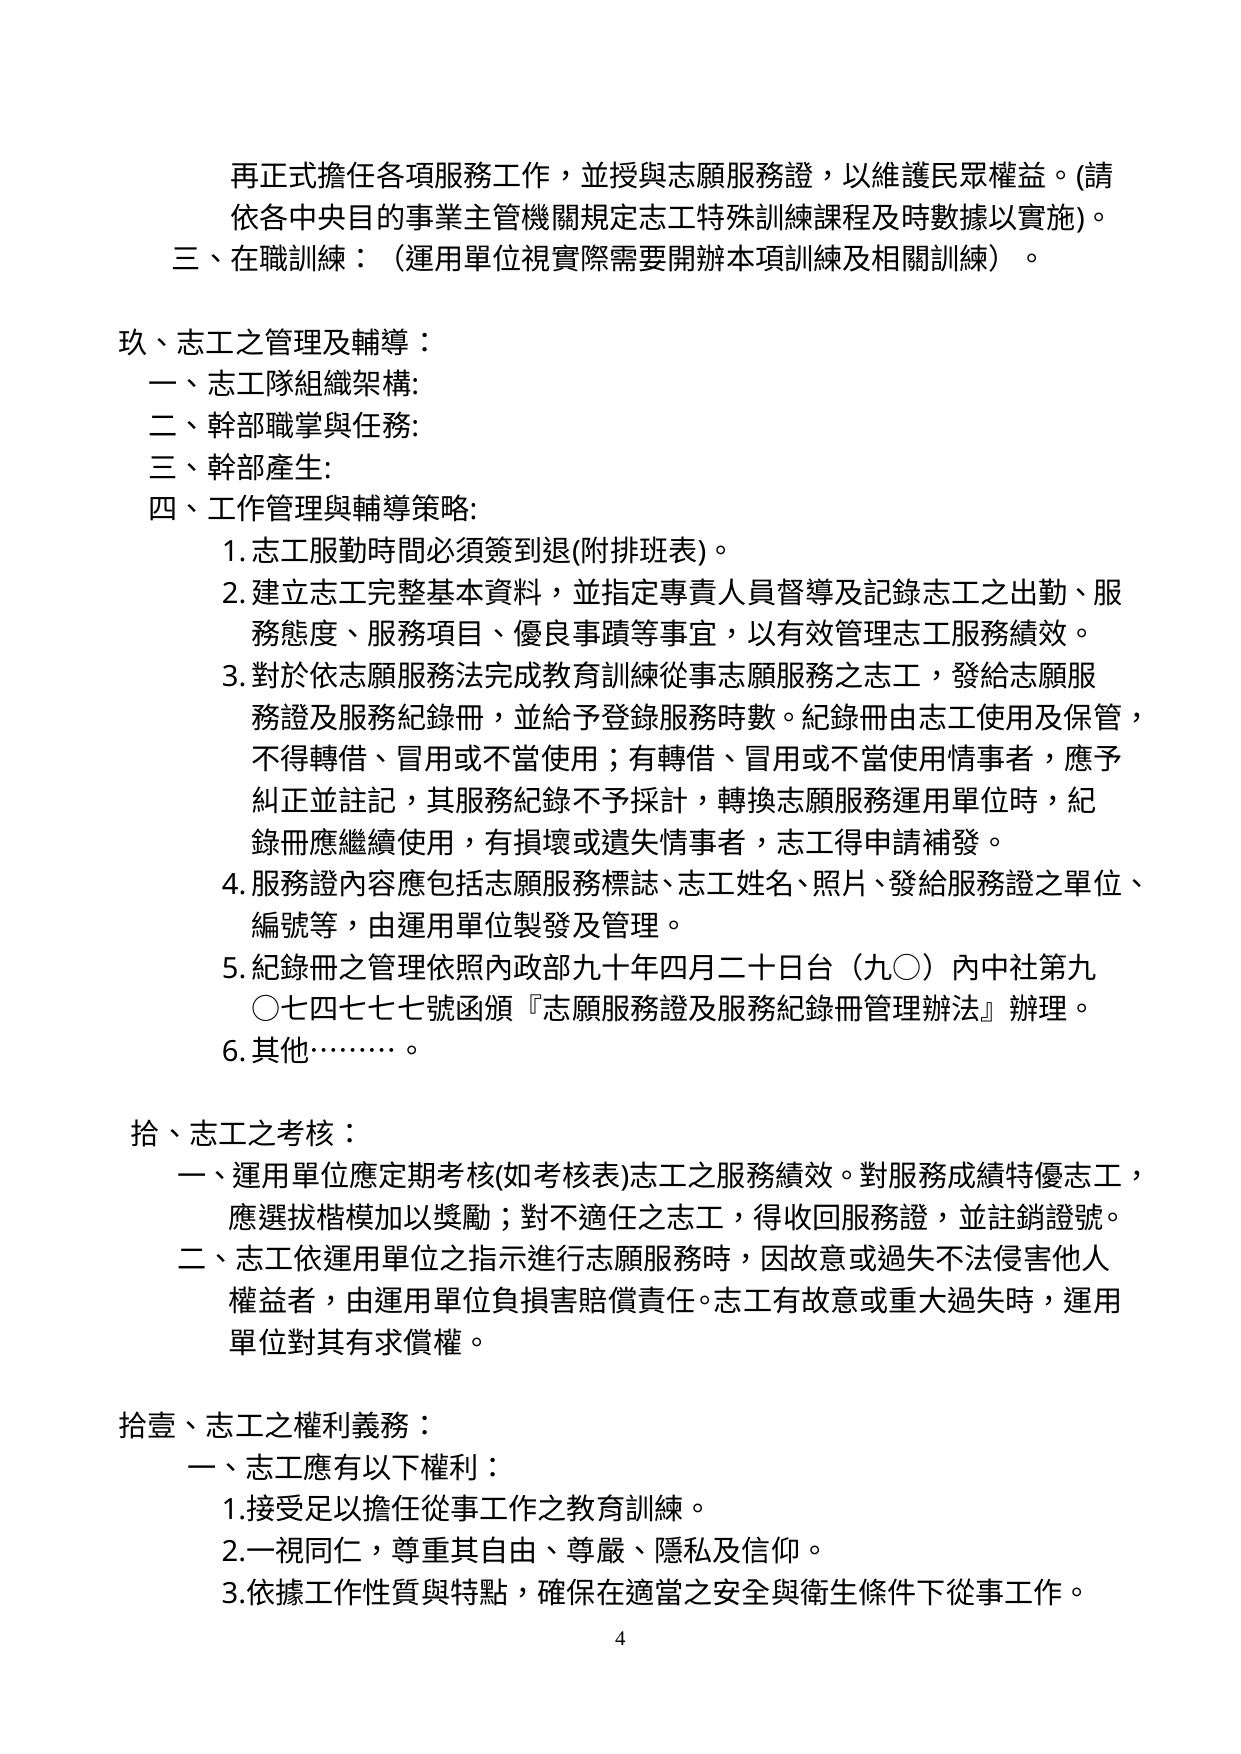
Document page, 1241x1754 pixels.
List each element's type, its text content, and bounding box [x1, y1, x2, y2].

text 二、志工依運用單位之指示進行志願服務時，因故意或過失不法侵害他人權益者，由運用單位負損害賠償責任。志工有故意或重大過失時，運用單位對其有求償權。 [177, 1236, 1122, 1361]
text 拾壹、志工之權利義務： [118, 1403, 1122, 1445]
text 三、在職訓練：（運用單位視實際需要開辦本項訓練及相關訓練）。 [172, 236, 1122, 278]
list 志工服勤時間必須簽到退(附排班表)。 [222, 528, 1122, 570]
list 對於依志願服務法完成教育訓練從事志願服務之志工，發給志願服務證及服務紀錄冊，並給予登錄服務時數。紀錄冊由志工使用及保管，不得轉借、冒用或不當使用；有轉借、冒用或不當使用情事者，應予糾正並註記，其服務紀錄不予採計，轉換志願服務運用單位時，紀錄冊應繼續使用，有損壞或遺失情事者，志工得申請補發。 [222, 653, 1122, 861]
text 一、運用單位應定期考核(如考核表)志工之服務績效。對服務成績特優志工，應選拔楷模加以獎勵；對不適任之志工，得收回服務證，並註銷證號。 [177, 1153, 1122, 1236]
text 一、志工應有以下權利： [118, 1445, 1122, 1486]
text 3.依據工作性質與特點，確保在適當之安全與衛生條件下從事工作。 [221, 1570, 1122, 1611]
list 紀錄冊之管理依照內政部九十年四月二十日台（九○）內中社第九○七四七七七號函頒『志願服務證及服務紀錄冊管理辦法』辦理。 [222, 945, 1122, 1028]
text 拾、志工之考核： [131, 1111, 1122, 1153]
text 2.一視同仁，尊重其自由、尊嚴、隱私及信仰。 [221, 1528, 1122, 1570]
text 四、工作管理與輔導策略: [118, 486, 1122, 528]
list 其他………。 [222, 1028, 1122, 1070]
list 建立志工完整基本資料，並指定專責人員督導及記錄志工之出勤、服務態度、服務項目、優良事蹟等事宜，以有效管理志工服務績效。 [222, 570, 1122, 653]
list 服務證內容應包括志願服務標誌、志工姓名、照片、發給服務證之單位、編號等，由運用單位製發及管理。 [222, 861, 1122, 945]
text 三、幹部產生: [118, 445, 1122, 486]
text 二、幹部職掌與任務: [118, 403, 1122, 445]
text 玖、志工之管理及輔導： [118, 320, 1122, 361]
text 一、志工隊組織架構: [118, 361, 1122, 403]
text 1.接受足以擔任從事工作之教育訓練。 [221, 1486, 1122, 1528]
text 二、特殊訓練：強化志工專業知能訓練，並以熟悉服務工作場所為主，由本單位，安排曾經接受基礎訓練志工，依服務工作性質施以講習訓練後，再正式擔任各項服務工作，並授與志願服務證，以維護民眾權益。(請依各中央目的事業主管機關規定志工特殊訓練課程及時數據以實施)。 [172, 153, 1122, 236]
